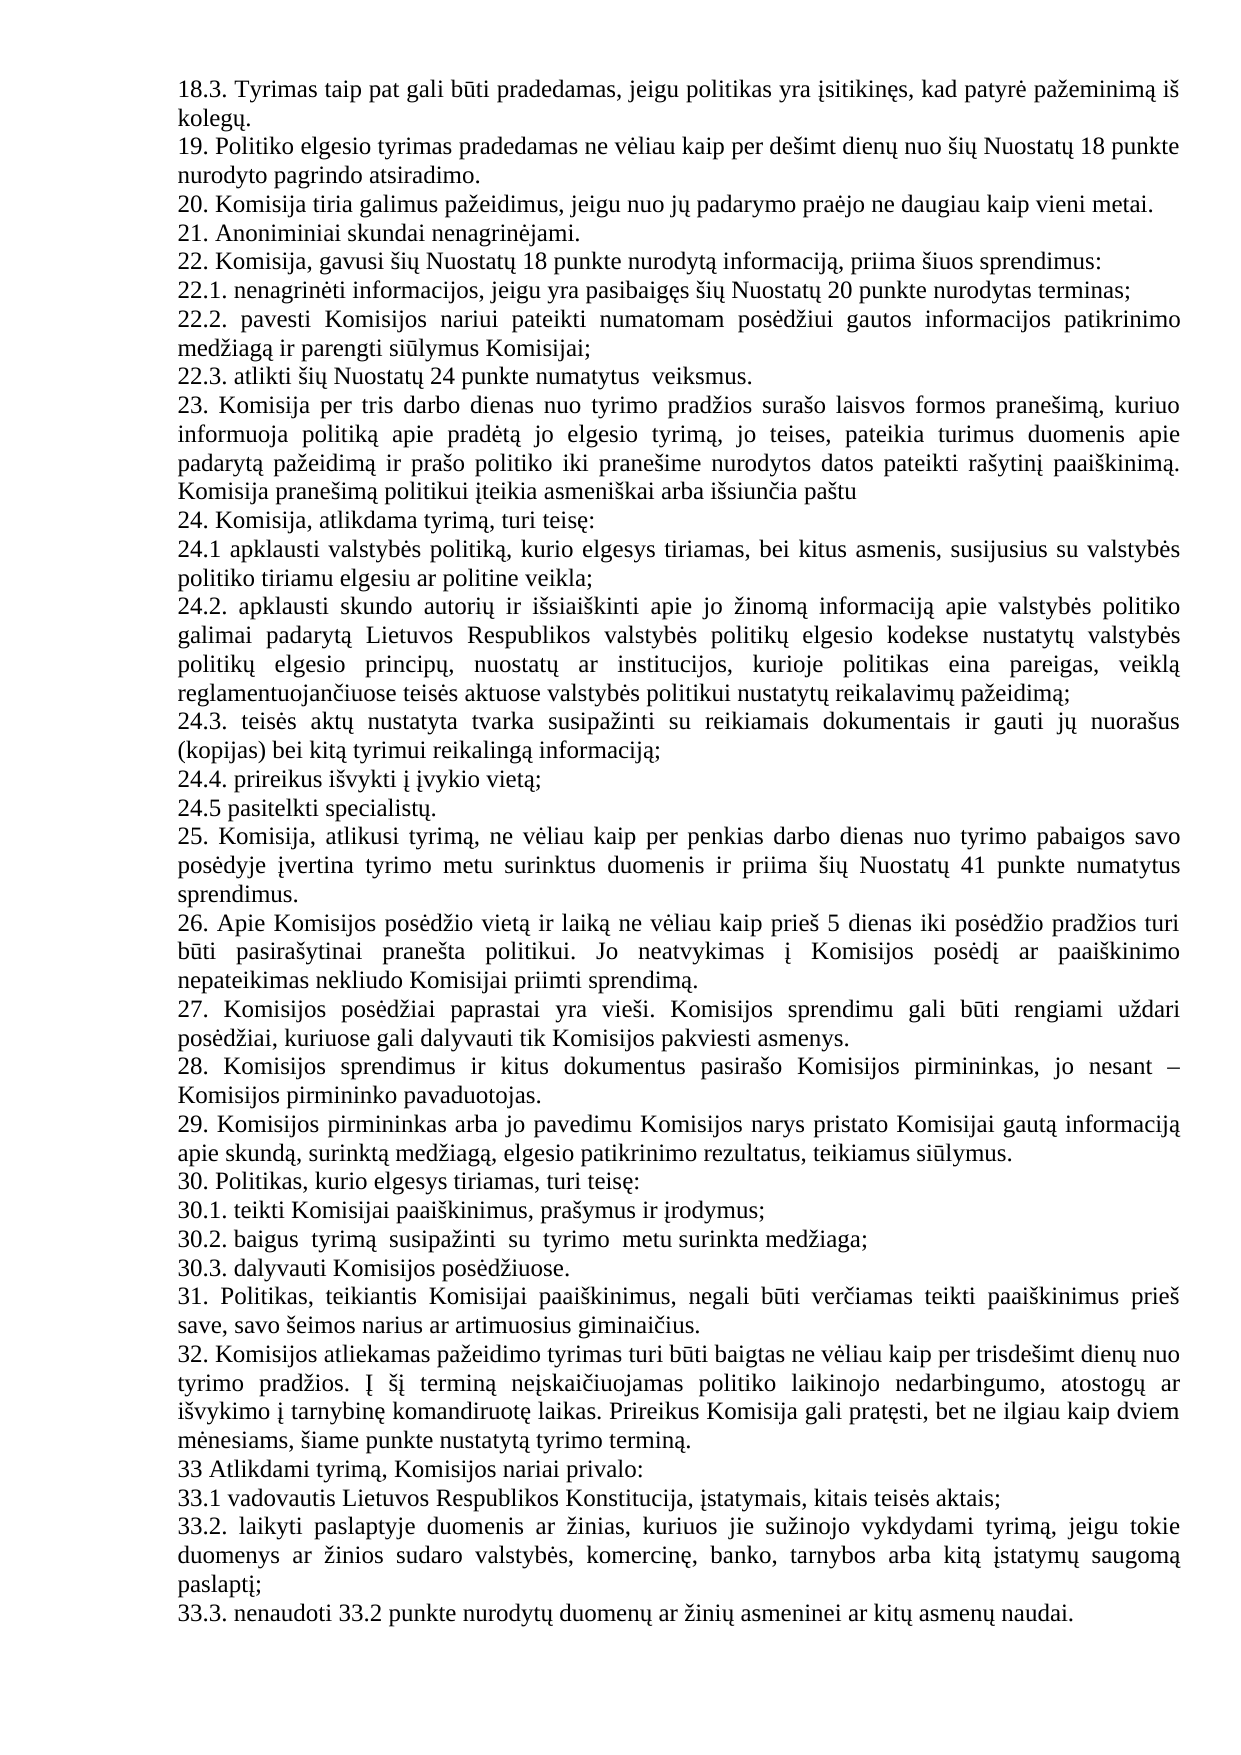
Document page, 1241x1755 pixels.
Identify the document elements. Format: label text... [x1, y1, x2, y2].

text 24.2. apklausti skundo autorių ir išsiaiškinti apie jo žinomą informaciją apie valstybės politiko galimai padarytą Lietuvos Respublikos valstybės politikų elgesio kodekse nustatytų valstybės politikų elgesio principų, nuostatų ar institucijos, kurioje politikas eina pareigas, veiklą reglamentuojančiuose teisės aktuose valstybės politikui nustatytų reikalavimų pažeidimą; [177, 591, 1181, 706]
text 20. Komisija tiria galimus pažeidimus, jeigu nuo jų padarymo praėjo ne daugiau kaip vieni metai. [177, 189, 1181, 218]
text 26. Apie Komisijos posėdžio vietą ir laiką ne vėliau kaip prieš 5 dienas iki posėdžio pradžios turi būti pasirašytinai pranešta politikui. Jo neatvykimas į Komisijos posėdį ar paaiškinimo nepateikimas nekliudo Komisijai priimti sprendimą. [177, 908, 1181, 994]
text 31. Politikas, teikiantis Komisijai paaiškinimus, negali būti verčiamas teikti paaiškinimus prieš save, savo šeimos narius ar artimuosius giminaičius. [177, 1281, 1181, 1339]
text 23. Komisija per tris darbo dienas nuo tyrimo pradžios surašo laisvos formos pranešimą, kuriuo informuoja politiką apie pradėtą jo elgesio tyrimą, jo teises, pateikia turimus duomenis apie padarytą pažeidimą ir prašo politiko iki pranešime nurodytos datos pateikti rašytinį paaiškinimą. Komisija pranešimą politikui įteikia asmeniškai arba išsiunčia paštu [177, 390, 1181, 505]
text 27. Komisijos posėdžiai paprastai yra vieši. Komisijos sprendimu gali būti rengiami uždari posėdžiai, kuriuose gali dalyvauti tik Komisijos pakviesti asmenys. [177, 994, 1181, 1051]
text 30.3. dalyvauti Komisijos posėdžiuose. [177, 1253, 1181, 1281]
text 32. Komisijos atliekamas pažeidimo tyrimas turi būti baigtas ne vėliau kaip per trisdešimt dienų nuo tyrimo pradžios. Į šį terminą neįskaičiuojamas politiko laikinojo nedarbingumo, atostogų ar išvykimo į tarnybinę komandiruotę laikas. Prireikus Komisija gali pratęsti, bet ne ilgiau kaip dviem mėnesiams, šiame punkte nustatytą tyrimo terminą. [177, 1339, 1181, 1454]
text 30.1. teikti Komisijai paaiškinimus, prašymus ir įrodymus; [177, 1195, 1181, 1224]
text 28. Komisijos sprendimus ir kitus dokumentus pasirašo Komisijos pirmininkas, jo nesant – Komisijos pirmininko pavaduotojas. [177, 1051, 1181, 1109]
text 33.2. laikyti paslaptyje duomenis ar žinias, kuriuos jie sužinojo vykdydami tyrimą, jeigu tokie duomenys ar žinios sudaro valstybės, komercinę, banko, tarnybos arba kitą įstatymų saugomą paslaptį; [177, 1511, 1181, 1598]
text 30. Politikas, kurio elgesys tiriamas, turi teisę: [177, 1166, 1181, 1195]
text 19. Politiko elgesio tyrimas pradedamas ne vėliau kaip per dešimt dienų nuo šių Nuostatų 18 punkte nurodyto pagrindo atsiradimo. [177, 131, 1181, 189]
text 24.3. teisės aktų nustatyta tvarka susipažinti su reikiamais dokumentais ir gauti jų nuorašus (kopijas) bei kitą tyrimui reikalingą informaciją; [177, 706, 1181, 764]
text 24. Komisija, atlikdama tyrimą, turi teisę: [177, 505, 1181, 534]
text 30.2. baigus tyrimą susipažinti su tyrimo metu surinkta medžiaga; [177, 1224, 1181, 1253]
text 22.3. atlikti šių Nuostatų 24 punkte numatytus veiksmus. [177, 361, 1181, 390]
text 25. Komisija, atlikusi tyrimą, ne vėliau kaip per penkias darbo dienas nuo tyrimo pabaigos savo posėdyje įvertina tyrimo metu surinktus duomenis ir priima šių Nuostatų 41 punkte numatytus sprendimus. [177, 821, 1181, 908]
text 18.3. Tyrimas taip pat gali būti pradedamas, jeigu politikas yra įsitikinęs, kad patyrė pažeminimą iš kolegų. [177, 74, 1181, 131]
text 29. Komisijos pirmininkas arba jo pavedimu Komisijos narys pristato Komisijai gautą informaciją apie skundą, surinktą medžiagą, elgesio patikrinimo rezultatus, teikiamus siūlymus. [177, 1109, 1181, 1166]
text 22. Komisija, gavusi šių Nuostatų 18 punkte nurodytą informaciją, priima šiuos sprendimus: [177, 246, 1181, 275]
text 24.5 pasitelkti specialistų. [177, 793, 1181, 821]
text 33 Atlikdami tyrimą, Komisijos nariai privalo: [177, 1454, 1181, 1483]
text 22.1. nenagrinėti informacijos, jeigu yra pasibaigęs šių Nuostatų 20 punkte nurodytas terminas; [177, 275, 1181, 304]
text 24.4. prireikus išvykti į įvykio vietą; [177, 764, 1181, 793]
text 22.2. pavesti Komisijos nariui pateikti numatomam posėdžiui gautos informacijos patikrinimo medžiagą ir parengti siūlymus Komisijai; [177, 304, 1181, 361]
text 24.1 apklausti valstybės politiką, kurio elgesys tiriamas, bei kitus asmenis, susijusius su valstybės politiko tiriamu elgesiu ar politine veikla; [177, 534, 1181, 591]
text 21. Anoniminiai skundai nenagrinėjami. [177, 218, 1181, 246]
text 33.1 vadovautis Lietuvos Respublikos Konstitucija, įstatymais, kitais teisės aktais; [177, 1483, 1181, 1511]
text 33.3. nenaudoti 33.2 punkte nurodytų duomenų ar žinių asmeninei ar kitų asmenų naudai. [177, 1598, 1181, 1626]
